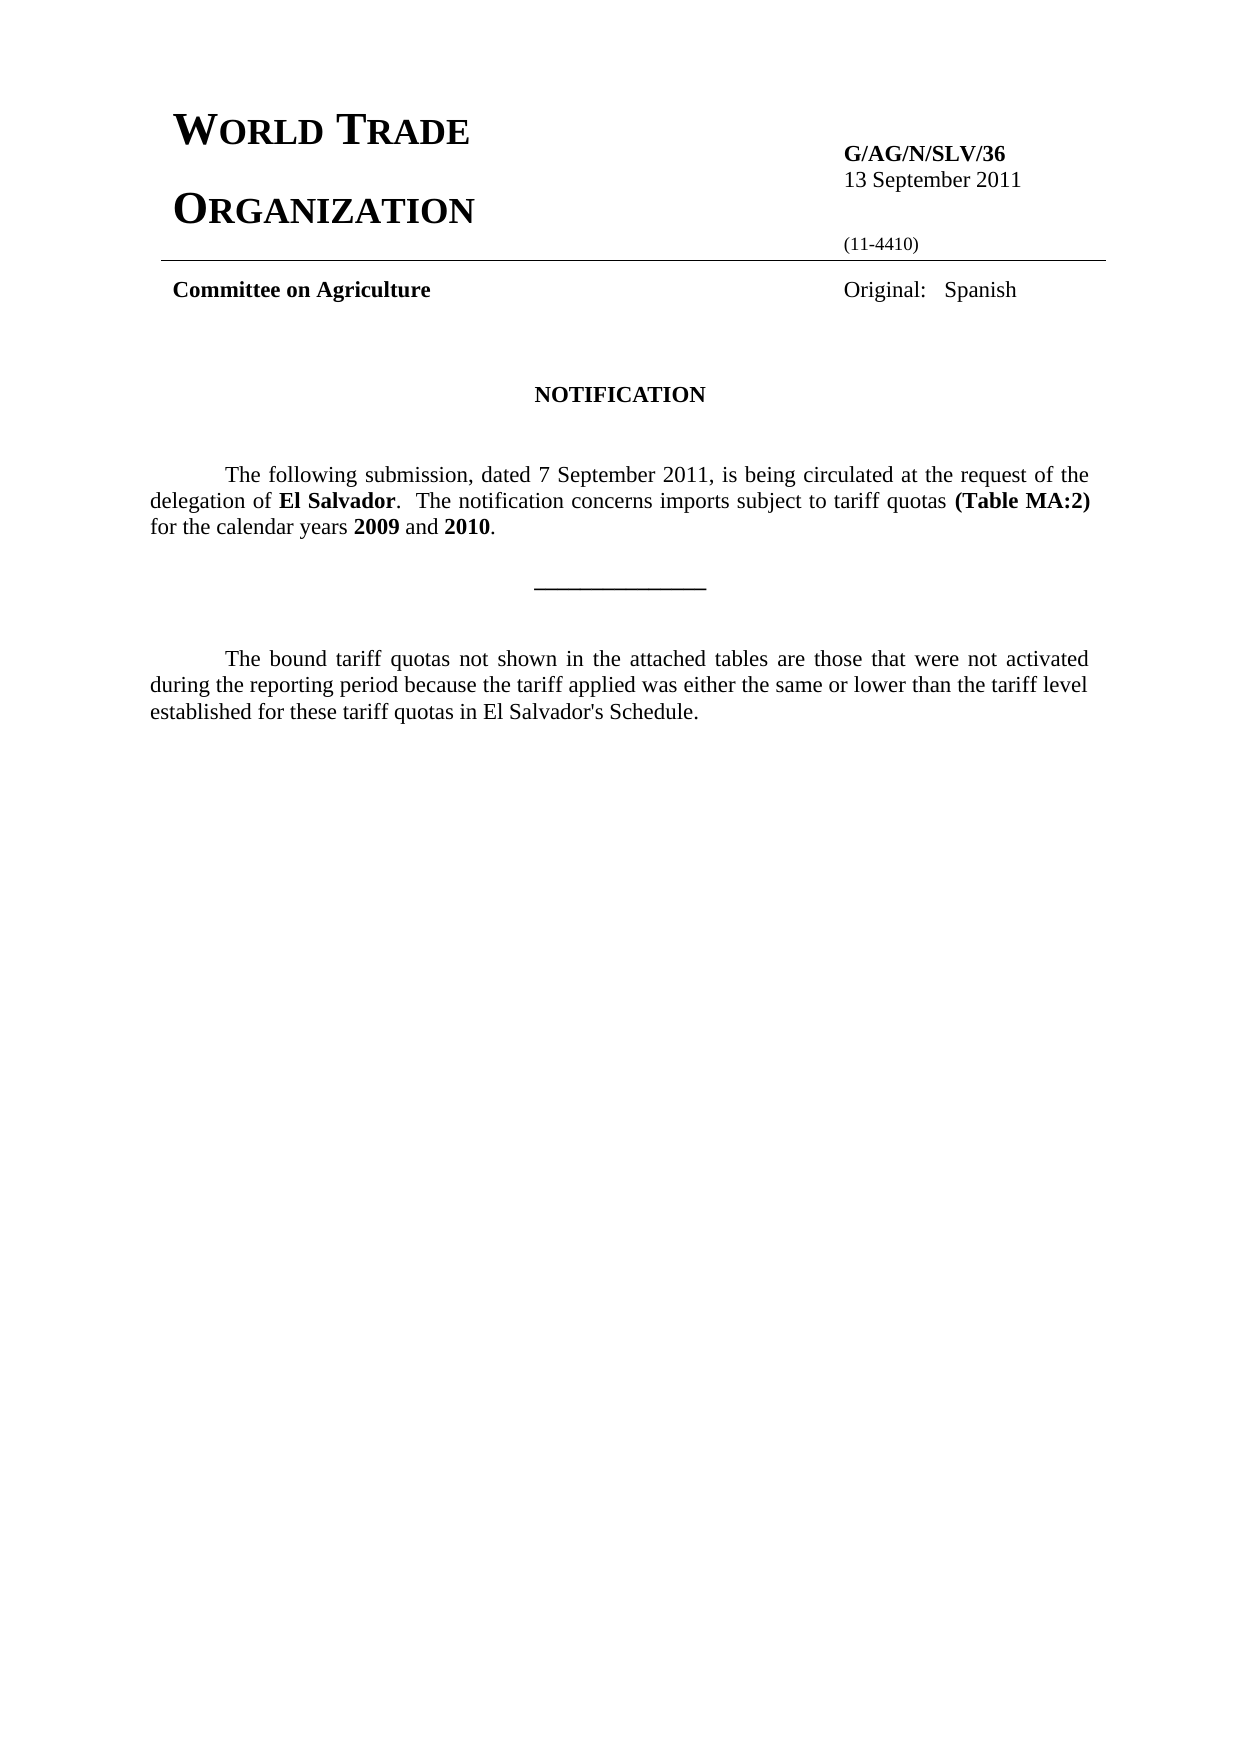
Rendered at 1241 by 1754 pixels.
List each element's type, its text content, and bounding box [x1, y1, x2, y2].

text NOTIFICATION [150, 382, 1090, 408]
table_cell Original: Spanish [833, 276, 1106, 302]
table_cell [833, 261, 1106, 276]
table_cell [833, 128, 1106, 140]
table_cell (11-4410) [833, 233, 1106, 259]
table_cell Committee on Agriculture [161, 276, 832, 302]
text The following submission, dated 7 September 2011, is being circulated at the request of the delegation of El Salvador. The notification concerns imports subject to tariff quotas (Table MA:2) for the calendar years 2009 and 2010. [150, 461, 1090, 540]
table_header [833, 101, 1106, 128]
table_cell [161, 233, 832, 259]
table_cell [161, 261, 832, 276]
text The bound tariff quotas not shown in the attached tables are those that were not activated during the reporting period because the tariff applied was either the same or lower than the tariff level established for these tariff quotas in El Salvador's Schedule. [150, 645, 1090, 724]
table_cell G/AG/N/SLV/36 13 September 2011 [833, 140, 1106, 233]
table_header World Trade Organization [161, 101, 832, 233]
text _______________ [150, 566, 1090, 592]
